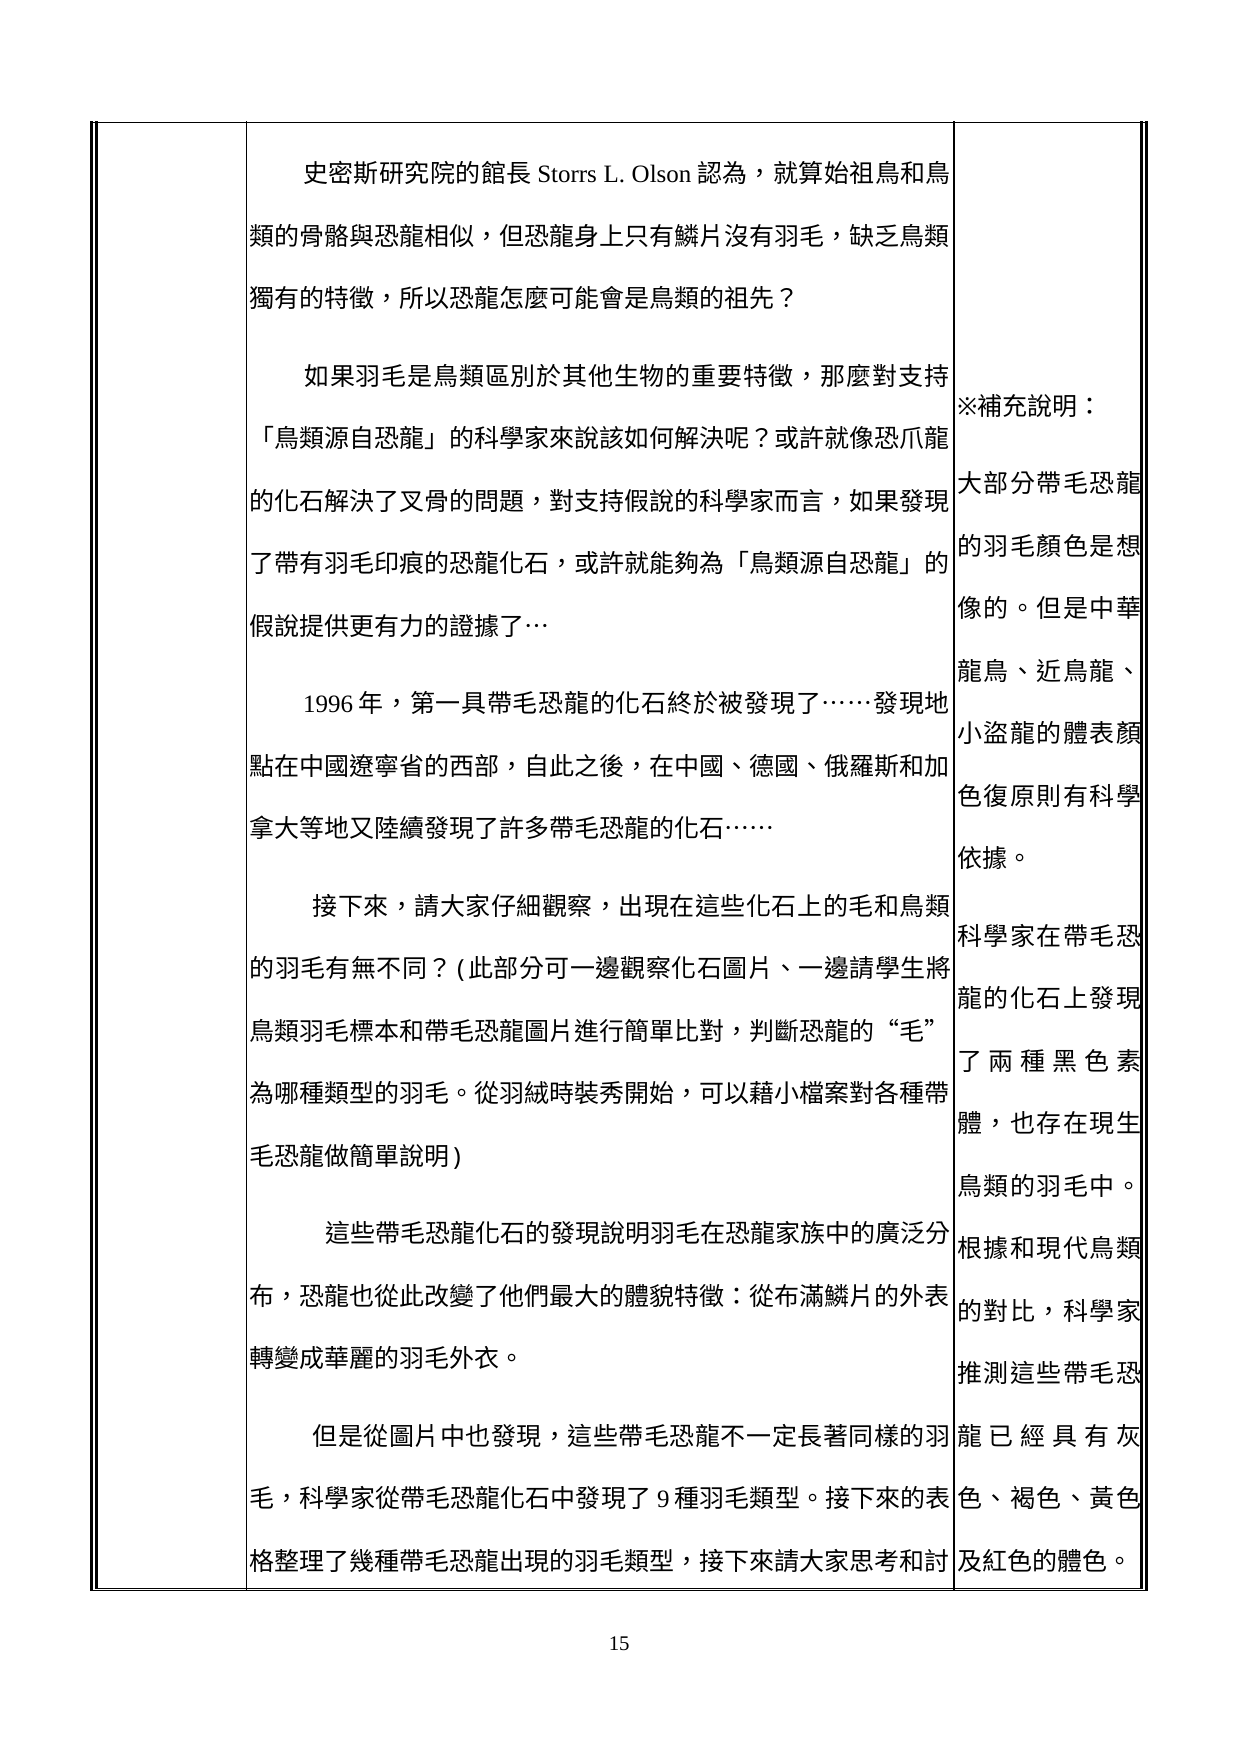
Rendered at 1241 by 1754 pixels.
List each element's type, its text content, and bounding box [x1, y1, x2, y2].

table_cell ※補充說明： 大部分帶毛恐龍的羽毛顏色是想像的。但是中華龍鳥、近鳥龍、小盜龍的體表顏色復原則有科學依據。 科學家在帶毛恐龍的化石上發現了兩種黑色素體，也存在現生鳥類的羽毛中。根據和現代鳥類的對比，科學家推測這些帶毛恐龍已經具有灰色、褐色、黃色及紅色的體色。 [955, 123, 1140, 1588]
table_cell 談到羽毛，許多人馬上就會聯想到鳥類，這也是鳥類特徵中讓人印象最深刻的部分；現生生物中，也只有鳥類才具有羽毛這樣的構造。 典型的羽毛有一根主軸，叫做「羽軸」，有一連串和羽軸接合的分支，叫做「羽支」，羽支本身也有分支，稱為「羽小支」。羽軸、羽支、羽小支的形狀與顯微構造的變化，創造出非常豐富多樣的羽毛。不過，大部分的羽毛都可歸為兩大類--「正羽」和「絨羽」。典型的正羽是由顯著的羽軸和羽支形成平坦的羽片(羽辦)，其中羽支藉由一對對長有極細小鉤的羽小支與相鄰的羽小支彼此勾住，形成緊閉、完整的平面。正羽覆蓋鳥的身體，包含了廓羽和飛羽，這些緊緊靠攏的羽片，為翅膀與尾部塑造出符合空氣動力學的身體表面。絨羽則只有不完全的羽軸以及一叢凌亂的羽支，羽支上則延伸許多羽小支。然而又長又亂的羽支和羽小支讓絨羽擁有絕佳的特性：質輕、保暖、舒適。 ======================================================== ※以下為補充內容，可視學生程度講解 羽毛如同毛髮、鱗片與指甲，這些都是皮膚的附屬物，也是由角質細胞增生、分化而來；但羽毛是這些皮膚附屬物中最多樣、最複雜、也最輕巧的構造，究竟羽毛是如何演化的？這個問題因為近年來出現的演化發生生物學(簡稱為「演化發生」evo-devo)而得到解答。 長久以來，羽毛被認為是從爬行類的鱗片演化而來，但是這個想法已被推翻。經由演化發生學可以得知羽毛是從名為「基板」的小塊皮膚所冒出來的全新結構，起初是簡單的空心管，後來演化成比較精細的結構...發生理論提出了一系列持續累積的演化步驟。目前科學家提出的演化模型共有5個階段： 階段1： 首先，表皮上的基板開始增厚，並拉長成一根管子，稱為羽芽。所以最初的羽毛是中空的管子，像是一根空心的細絲。 階段2： 環繞羽芽有一圈細胞不斷增生，稱為毛囊。角質細胞在毛囊的表皮部位(毛囊領)生長，毛囊領分裂成一連串的羽枝脊，看起來就像是在羽根(翮)上的一簇細絲。(觀賞羽毛演化影片1) 階段3： 3a：羽枝結合成羽軸，還沒有羽小支。(觀賞羽毛演化影片2) 3b：羽枝上長出羽小支。 3a＋3b：從一根羽軸上長出具有羽小支的羽枝。 階段4： 羽小支上出現小鉤，並與鄰近的溝狀羽小支相扣，形成可以閉合的羽片。 階段5： 不對稱的羽片演化成形。 ================================================== 基本上，所有的羽毛都來自一根管子的各種變化，最終製造成一整支羽毛。 支持這個理論的證據還有一部份來自現生鳥類多樣化的羽毛，在演化模型中各個階段的羽毛，都可從現生鳥類的羽毛中看到。以五色鳥的羽毛為例： 針羽：類似第一階段的中空管子，也可在雛鳥發育尚不完全的羽毛中看到。 絨羽：羽毛柔軟、散亂，蓬鬆的結構可以提供保暖的效果。羽軸發展仍不完全，可視為第三階段的3b；如果只有羽根(翮)上的一簇細絲，則為第二階段。 廓羽：也可稱為體羽，有平面羽片，構成身體外型，為模型中的第三階段(3a＋3b)。 飛羽：羽軸兩側的羽片形狀不對稱，可以製造空氣動力，幫助鳥類飛行。 羽毛是如此的獨特，因此反對者再次提出了主張： 史密斯研究院的館長Storrs L. Olson認為，就算始祖鳥和鳥類的骨骼與恐龍相似，但恐龍身上只有鱗片沒有羽毛，缺乏鳥類獨有的特徵，所以恐龍怎麼可能會是鳥類的祖先？ 如果羽毛是鳥類區別於其他生物的重要特徵，那麼對支持「鳥類源自恐龍」的科學家來說該如何解決呢？或許就像恐爪龍的化石解決了叉骨的問題，對支持假說的科學家而言，如果發現了帶有羽毛印痕的恐龍化石，或許就能夠為「鳥類源自恐龍」的假說提供更有力的證據了… 1996年，第一具帶毛恐龍的化石終於被發現了……發現地點在中國遼寧省的西部，自此之後，在中國、德國、俄羅斯和加拿大等地又陸續發現了許多帶毛恐龍的化石…… 接下來，請大家仔細觀察，出現在這些化石上的毛和鳥類的羽毛有無不同？(此部分可一邊觀察化石圖片、一邊請學生將鳥類羽毛標本和帶毛恐龍圖片進行簡單比對，判斷恐龍的“毛”為哪種類型的羽毛。從羽絨時裝秀開始，可以藉小檔案對各種帶毛恐龍做簡單說明) 這些帶毛恐龍化石的發現說明羽毛在恐龍家族中的廣泛分布，恐龍也從此改變了他們最大的體貌特徵：從布滿鱗片的外表轉變成華麗的羽毛外衣。 但是從圖片中也發現，這些帶毛恐龍不一定長著同樣的羽毛，科學家從帶毛恐龍化石中發現了9種羽毛類型。接下來的表格整理了幾種帶毛恐龍出現的羽毛類型，接下來請大家思考和討論幾個問題： 羽毛是有史以來發展成最有用的皮膚覆蓋物，請問：羽毛是專門為了飛行而演化出來的嗎？對恐龍而言，羽毛可能具備哪些功能？ (讓同學自由回答即可，稍後的影片會有完整的介紹) 在侏羅紀已出現帶有正羽的恐龍和始祖鳥，為何白堊紀仍然出現只有簡單絲羽和絨羽的恐龍，這在演化上代表什麼意義？ 我們在思考演化時經常會不小心落入到一個陷阱，那就是--我們以為演化會讓生物愈來愈“進步”！有一則經典的漫畫，說明脊椎動物登上陸地的過程，畫面上依序出現了一列生物，從水中的魚類，到登上陸地的兩棲類、爬行類、哺乳類，到後來直立的人類！但演化並不是如此運作，它不是一條直線，而是像一棵樹向四面八方展開枝條！演化並非讓生物變得愈來愈複雜，構造簡單的生物只要能適應環境，一樣可以存活下來，「複雜」並非演化的重點，只有在這個「複雜」能提供適應當時環境的優勢的狀態下才會被保存下來，例如孔雀又長又華麗的尾羽。 所以依照演化的概念，演化的型式不只有從A→B→C，不同型式也可以同時存在，有些最終會消逝(例如到了白堊紀晚期的暴龍，在化石上已經看不見毛的印痕)，有些則得以延續，甚至轉變為其他的型式… 也就是說，在演化上，這些不同型式的毛無論簡單或複雜，對恐龍而言是：夠用就好、剛剛好就好，並不是所有恐龍的羽毛最後都會演化成飛羽！ [247, 123, 953, 1588]
table_cell [98, 123, 246, 1588]
